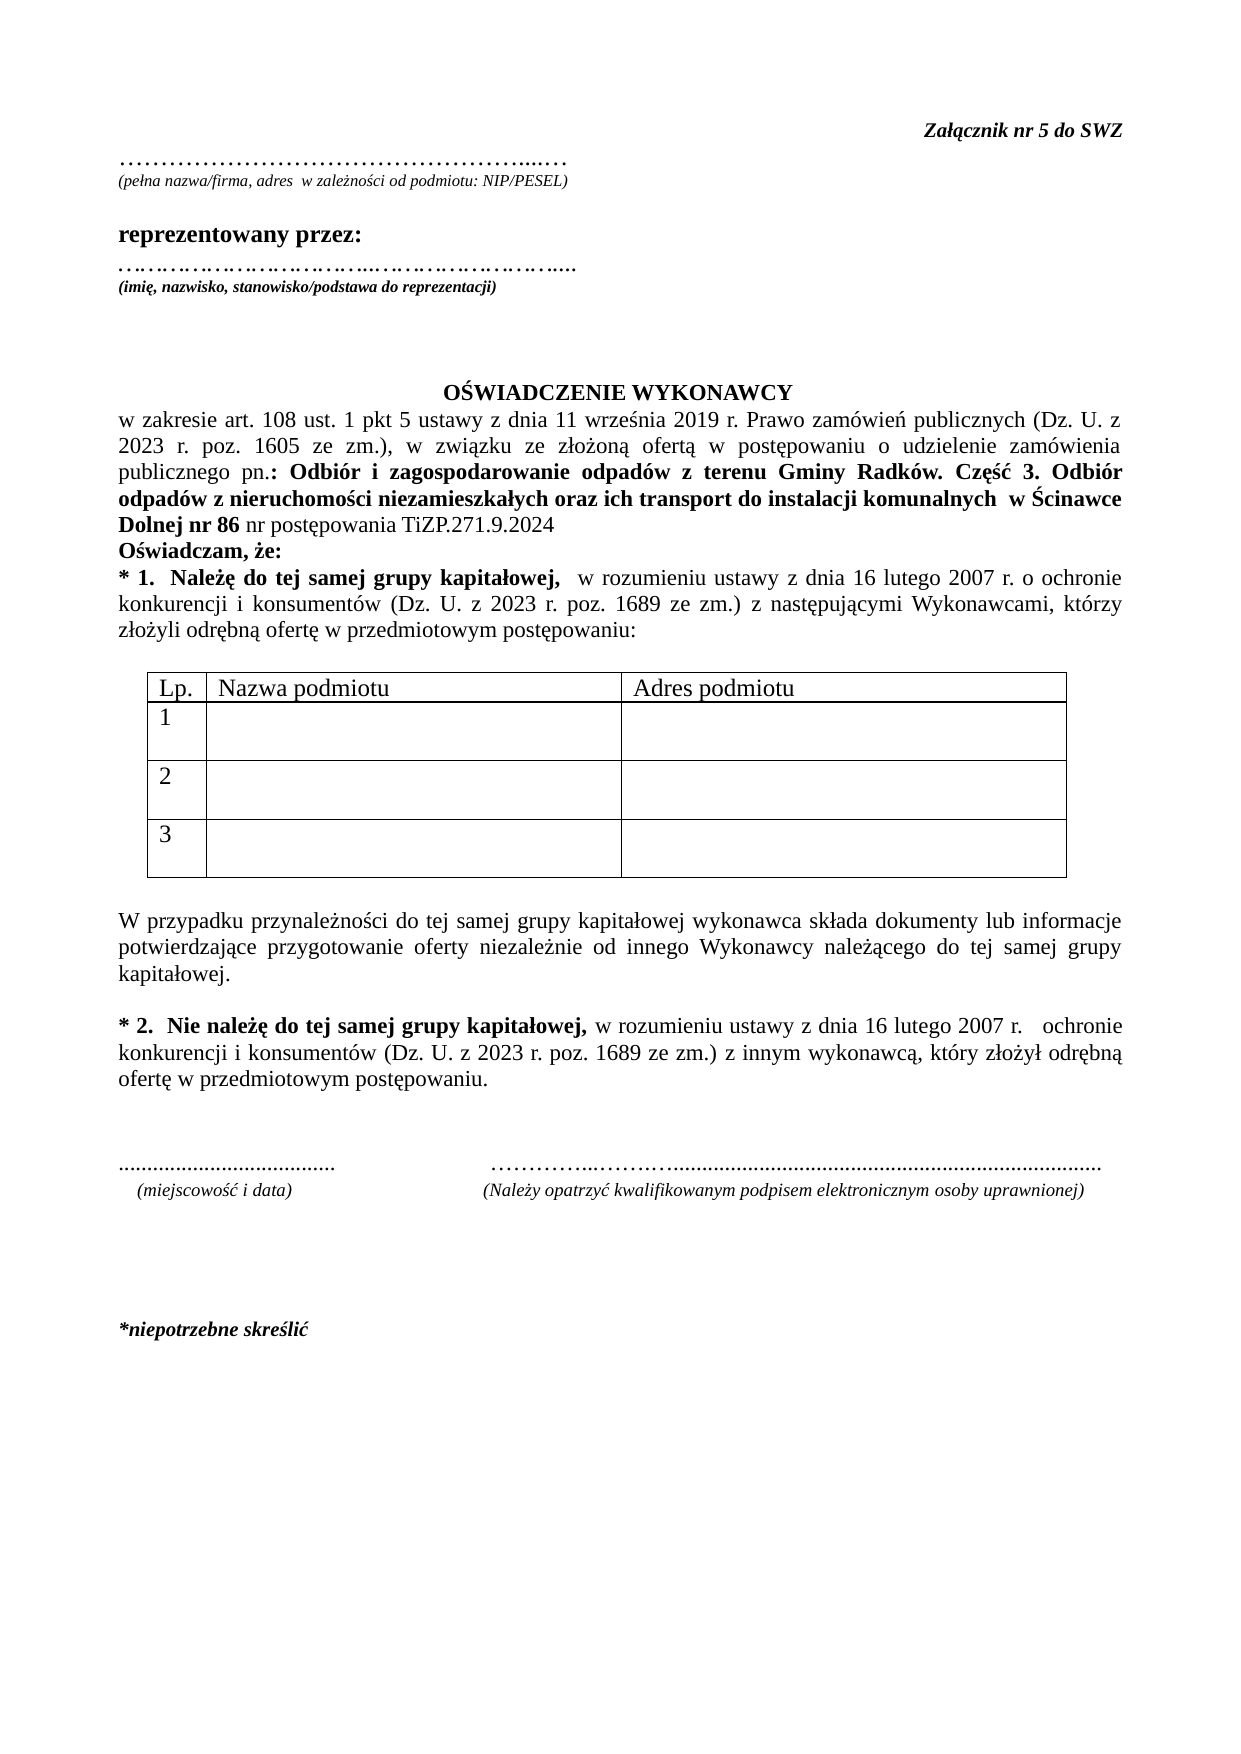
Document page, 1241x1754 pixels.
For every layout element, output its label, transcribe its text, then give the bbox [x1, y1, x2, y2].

table_cell 3 [148, 820, 206, 877]
text Oświadczam, że: [118, 537, 1123, 564]
list ...................................... …………...…….…........................................................................... [118, 1149, 1123, 1175]
text * 1. Należę do tej samej grupy kapitałowej, w rozumieniu ustawy z dnia 16 lutego 2007 r. o ochronie konkurencji i konsumentów (Dz. U. z 2023 r. poz. 1689 ze zm.) z następującymi Wykonawcami, którzy złożyli odrębną ofertę w przedmiotowym postępowaniu: [118, 564, 1123, 643]
text …………………………………………....… [118, 142, 1123, 171]
table_cell [207, 820, 621, 877]
table_header Lp. [148, 673, 206, 701]
text ……………………………..…………………….... [118, 248, 1123, 276]
list (miejscowość i data) (Należy opatrzyć kwalifikowanym podpisem elektronicznym osoby uprawnionej) [118, 1175, 1123, 1202]
text reprezentowany przez: [118, 219, 1123, 248]
table_header Adres podmiotu [622, 673, 1066, 701]
table_cell [622, 820, 1066, 877]
text (imię, nazwisko, stanowisko/podstawa do reprezentacji) [118, 276, 1123, 296]
table_cell [207, 761, 621, 818]
text *niepotrzebne skreślić [118, 1317, 1123, 1341]
text OŚWIADCZENIE WYKONAWCY [118, 379, 1123, 406]
table_cell 2 [148, 761, 206, 818]
table_cell [207, 703, 621, 760]
text Załącznik nr 5 do SWZ [118, 118, 1123, 142]
table_cell [622, 761, 1066, 818]
table_header Nazwa podmiotu [207, 673, 621, 701]
text (pełna nazwa/firma, adres w zależności od podmiotu: NIP/PESEL) [118, 171, 1123, 190]
text W przypadku przynależności do tej samej grupy kapitałowej wykonawca składa dokumenty lub informacje potwierdzające przygotowanie oferty niezależnie od innego Wykonawcy należącego do tej samej grupy kapitałowej. [118, 907, 1123, 986]
text * 2. Nie należę do tej samej grupy kapitałowej, w rozumieniu ustawy z dnia 16 lutego 2007 r. ochronie konkurencji i konsumentów (Dz. U. z 2023 r. poz. 1689 ze zm.) z innym wykonawcą, który złożył odrębną ofertę w przedmiotowym postępowaniu. [118, 1012, 1123, 1091]
table_cell [622, 703, 1066, 760]
table_cell 1 [148, 703, 206, 760]
text w zakresie art. 108 ust. 1 pkt 5 ustawy z dnia 11 września 2019 r. Prawo zamówień publicznych (Dz. U. z 2023 r. poz. 1605 ze zm.), w związku ze złożoną ofertą w postępowaniu o udzielenie zamówienia publicznego pn.: Odbiór i zagospodarowanie odpadów z terenu Gminy Radków. Część 3. Odbiór odpadów z nieruchomości niezamieszkałych oraz ich transport do instalacji komunalnych w Ścinawce Dolnej nr 86 nr postępowania TiZP.271.9.2024 [118, 406, 1123, 537]
